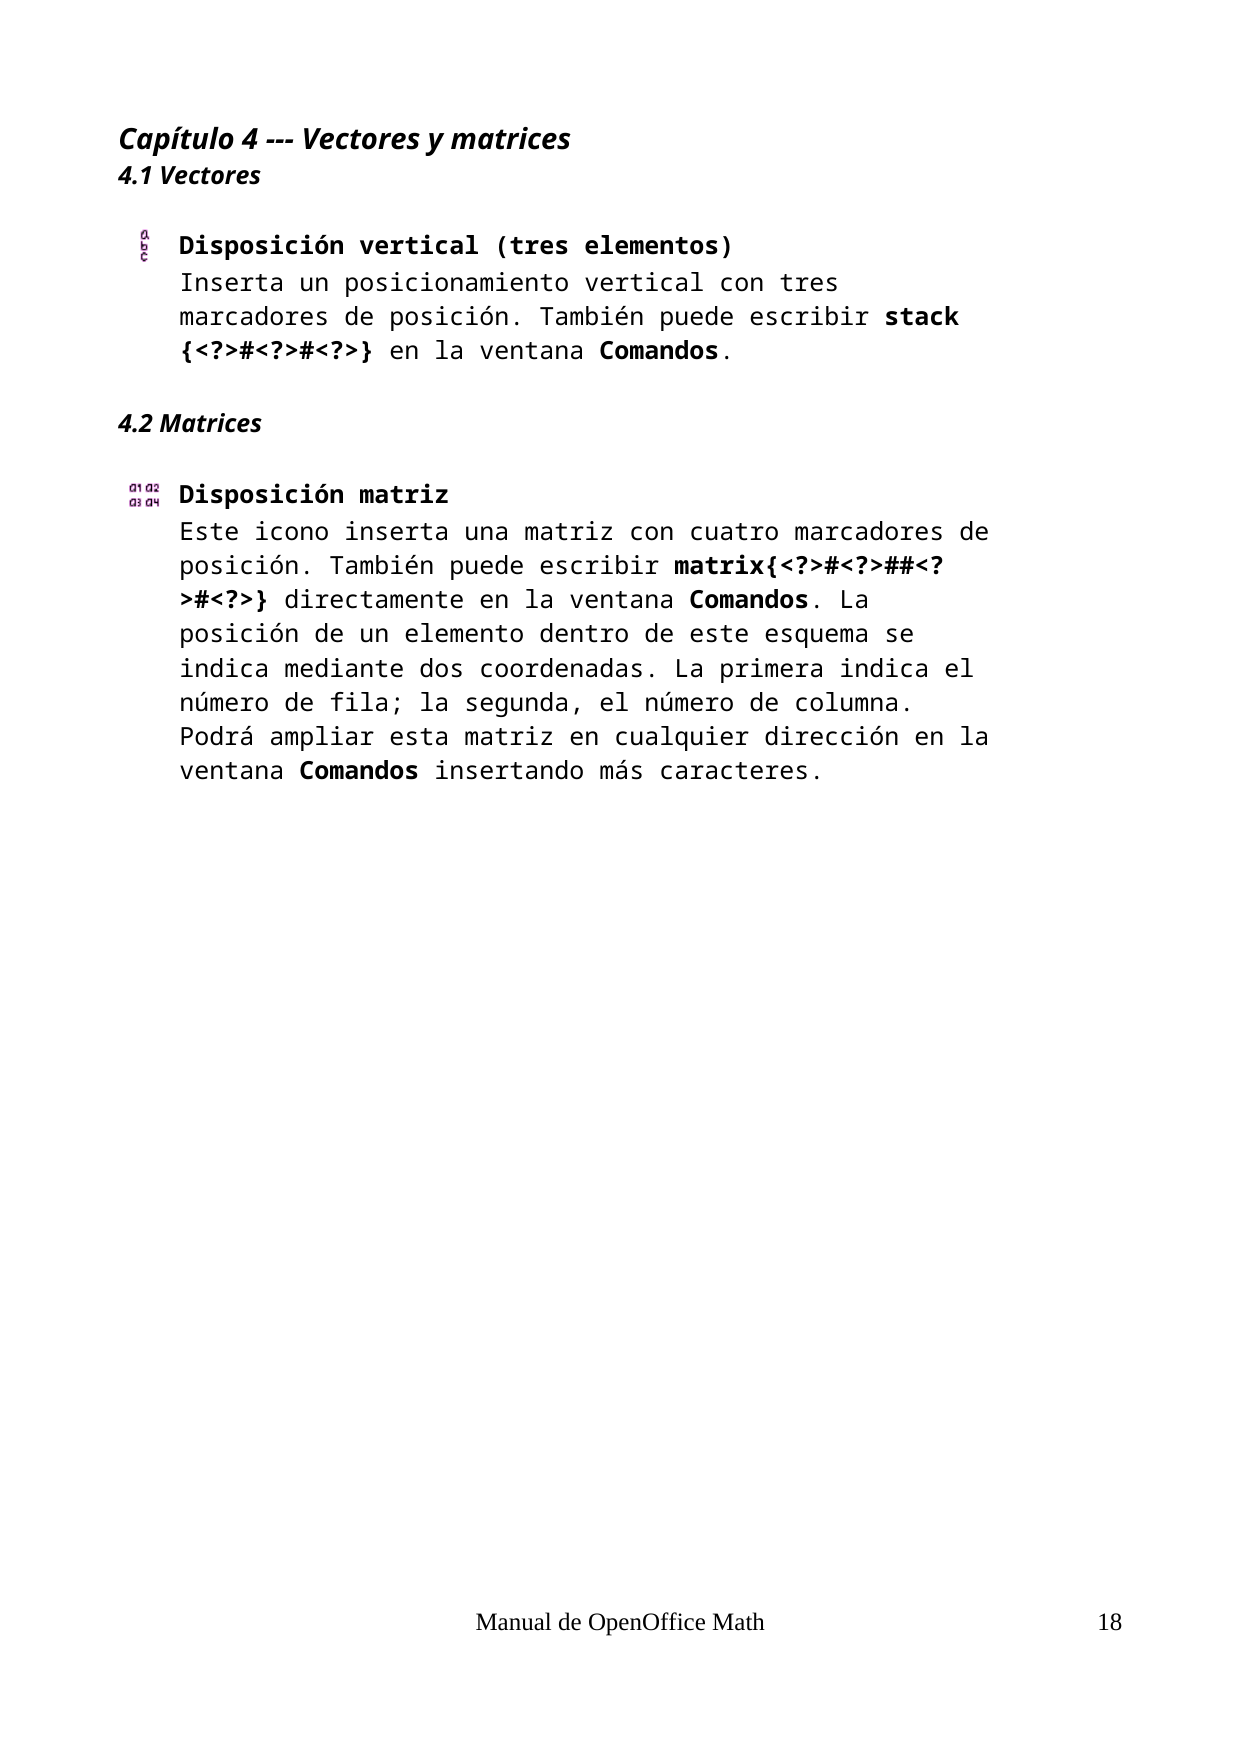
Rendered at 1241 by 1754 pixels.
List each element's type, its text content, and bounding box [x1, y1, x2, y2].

text Capítulo 4 --- Vectores y matrices [118, 118, 1122, 158]
table_header [118, 469, 171, 794]
table_header Disposición matriz Este icono inserta una matriz con cuatro marcadores de posición. También puede escribir matrix{<?>#<?>##<?>#<?>} directamente en la ventana Comandos. La posición de un elemento dentro de este esquema se indica mediante dos coordenadas. La primera indica el número de fila; la segunda, el número de columna. Podrá ampliar esta matriz en cualquier dirección en la ventana Comandos insertando más caracteres. [171, 469, 1004, 794]
table_header [118, 220, 171, 374]
text 4.2 Matrices [118, 405, 1122, 439]
text 4.1 Vectores [118, 158, 1122, 192]
picture [126, 227, 164, 265]
table_header Disposición vertical (tres elementos) Inserta un posicionamiento vertical con tres marcadores de posición. También puede escribir stack {<?>#<?>#<?>} en la ventana Comandos. [171, 220, 1004, 374]
picture [126, 476, 164, 515]
